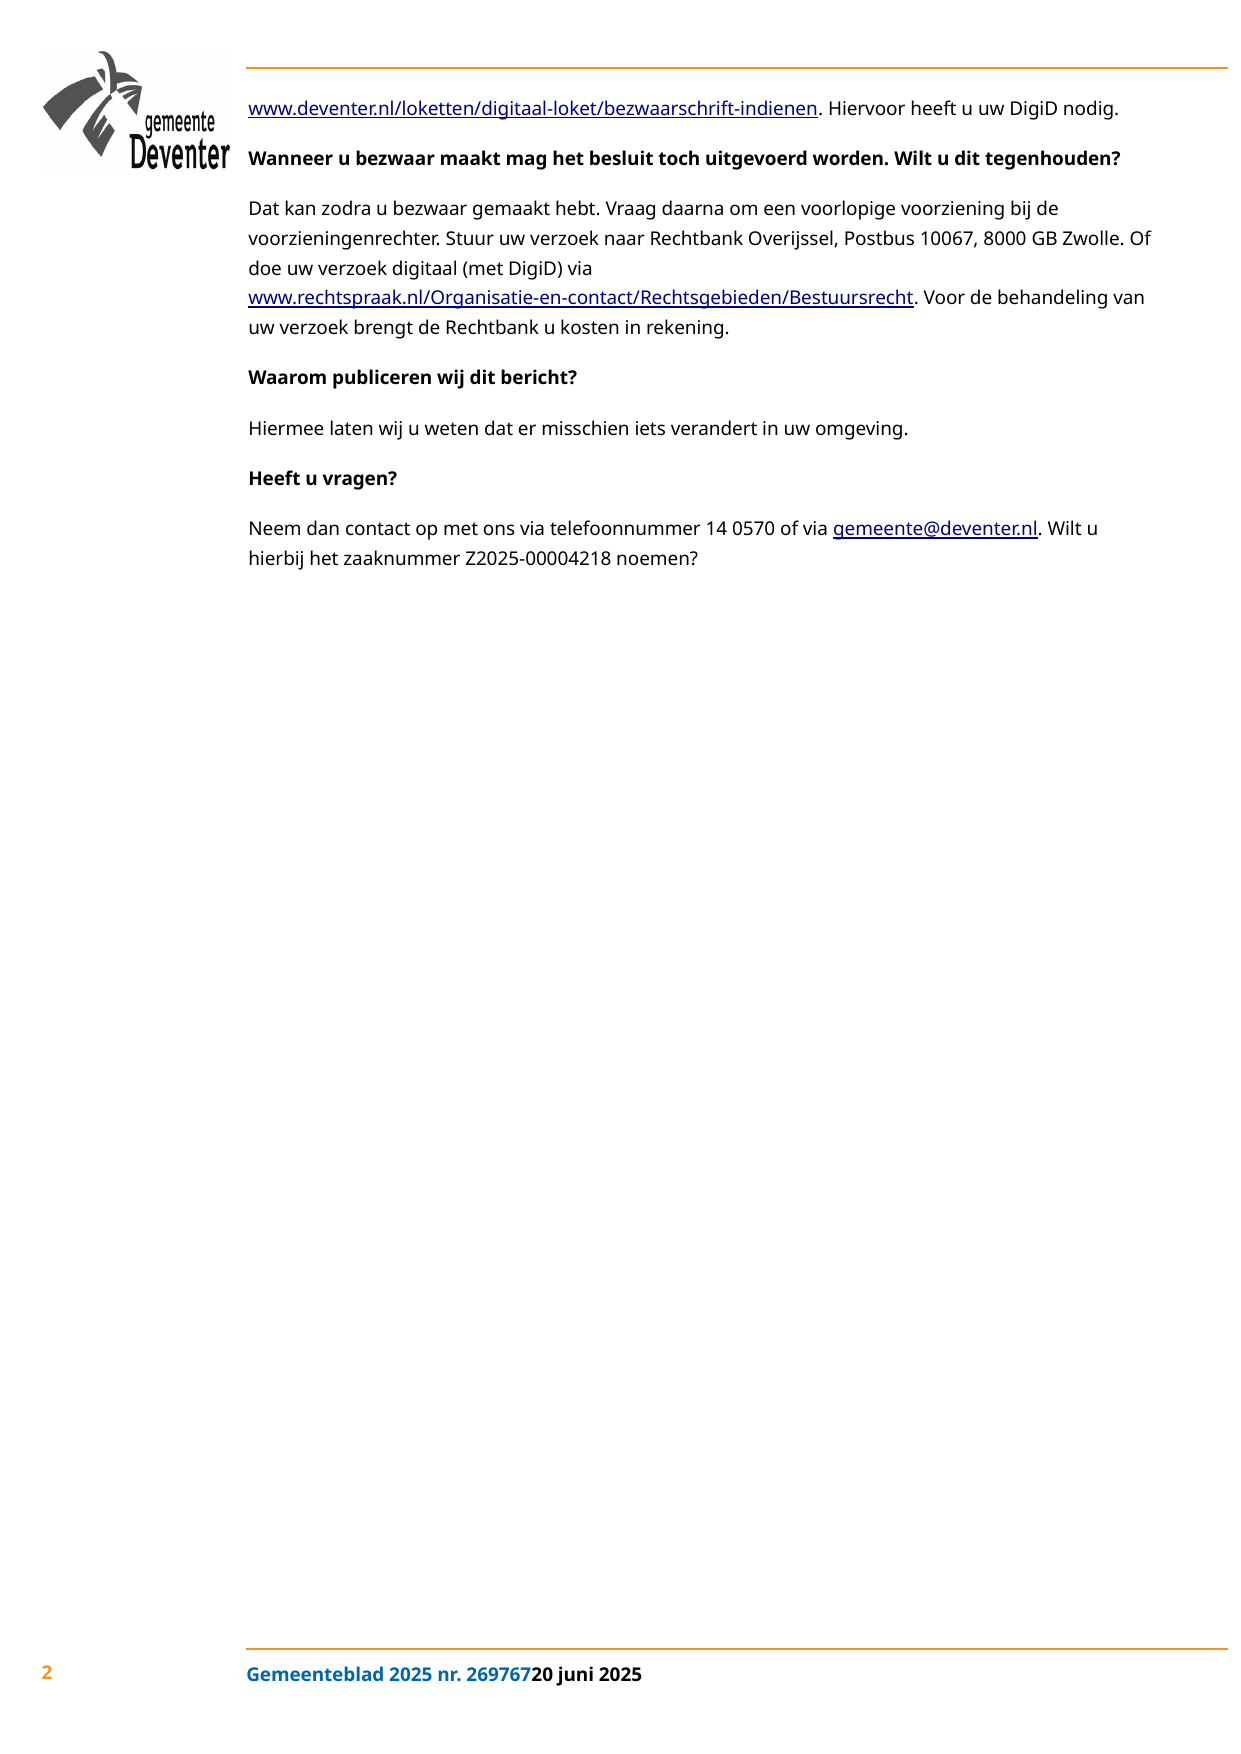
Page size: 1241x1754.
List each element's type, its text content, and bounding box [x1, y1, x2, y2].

text Neem dan contact op met ons via telefoonnummer 14 0570 of via gemeente@deventer.nl. Wilt u hierbij het zaaknummer Z2025-00004218 noemen? [248, 516, 1152, 571]
text www.deventer.nl/loketten/digitaal-loket/bezwaarschrift-indienen. Hiervoor heeft u uw DigiD nodig. [248, 95, 1152, 121]
text Waarom publiceren wij dit bericht? [248, 364, 1152, 390]
picture [41, 47, 231, 172]
text Heeft u vragen? [248, 465, 1152, 491]
text Hiermee laten wij u weten dat er misschien iets verandert in uw omgeving. [248, 415, 1152, 441]
text Wanneer u bezwaar maakt mag het besluit toch uitgevoerd worden. Wilt u dit tegenhouden? [248, 145, 1152, 171]
text Dat kan zodra u bezwaar gemaakt hebt. Vraag daarna om een voorlopige voorziening bij de voorzieningenrechter. Stuur uw verzoek naar Rechtbank Overijssel, Postbus 10067, 8000 GB Zwolle. Of doe uw verzoek digitaal (met DigiD) via www.rechtspraak.nl/Organisatie-en-contact/Rechtsgebieden/Bestuursrecht. Voor de behandeling van uw verzoek brengt de Rechtbank u kosten in rekening. [248, 196, 1152, 340]
